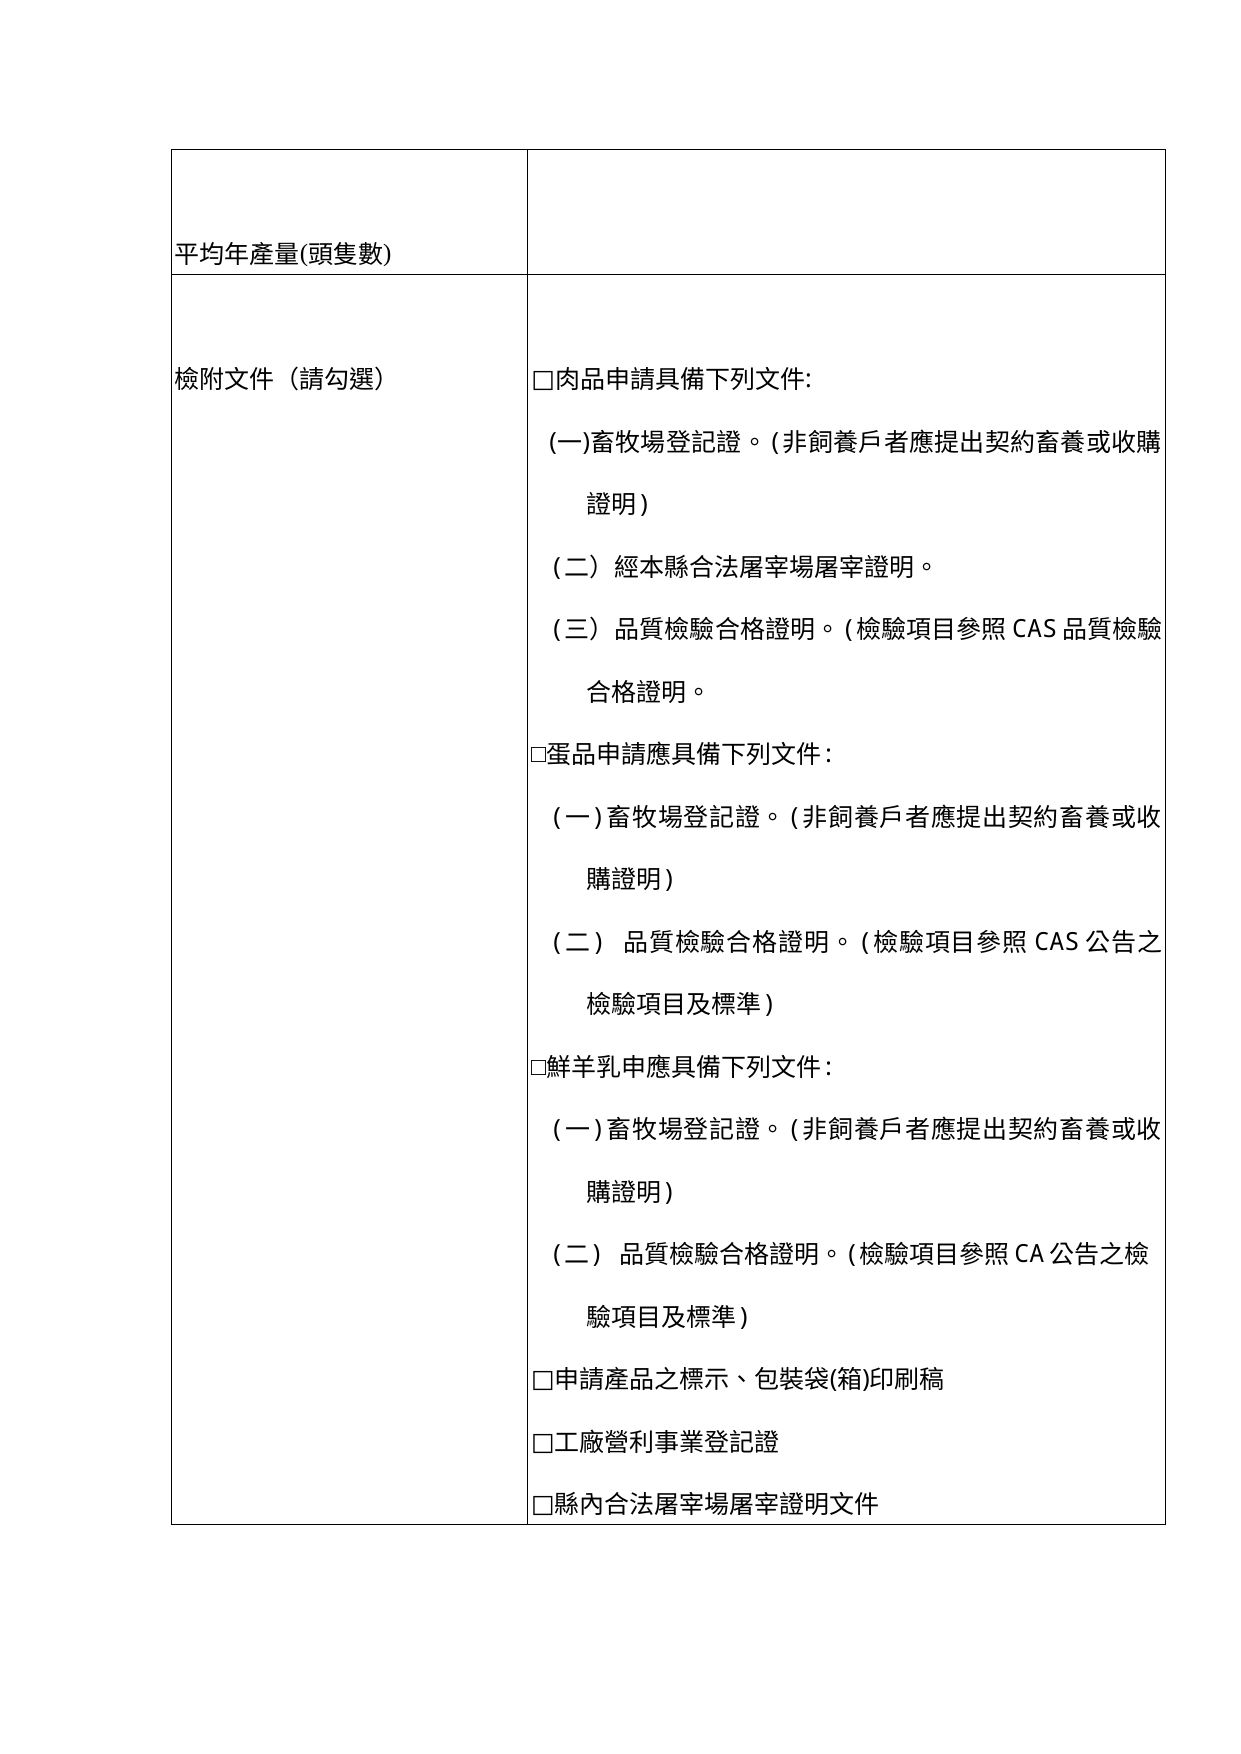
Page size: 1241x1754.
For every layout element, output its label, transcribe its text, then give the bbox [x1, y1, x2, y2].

table_cell □肉品申請具備下列文件: (一)畜牧場登記證。(非飼養戶者應提出契約畜養或收購證明) (二）經本縣合法屠宰場屠宰證明。 (三）品質檢驗合格證明。(檢驗項目參照CAS品質檢驗合格證明。 □蛋品申請應具備下列文件: (一)畜牧場登記證。(非飼養戶者應提出契約畜養或收購證明) (二) 品質檢驗合格證明。(檢驗項目參照CAS公告之檢驗項目及標準) □鮮羊乳申應具備下列文件: (一)畜牧場登記證。(非飼養戶者應提出契約畜養或收購證明) (二) 品質檢驗合格證明。(檢驗項目參照CA公告之檢驗項目及標準) □申請產品之標示、包裝袋(箱)印刷稿 □工廠營利事業登記證 □縣內合法屠宰場屠宰證明文件 [528, 275, 1165, 1524]
table_cell 平均年產量(頭隻數) [172, 150, 527, 274]
table_cell [528, 150, 1165, 274]
table_cell 檢附文件（請勾選） [172, 275, 527, 1524]
